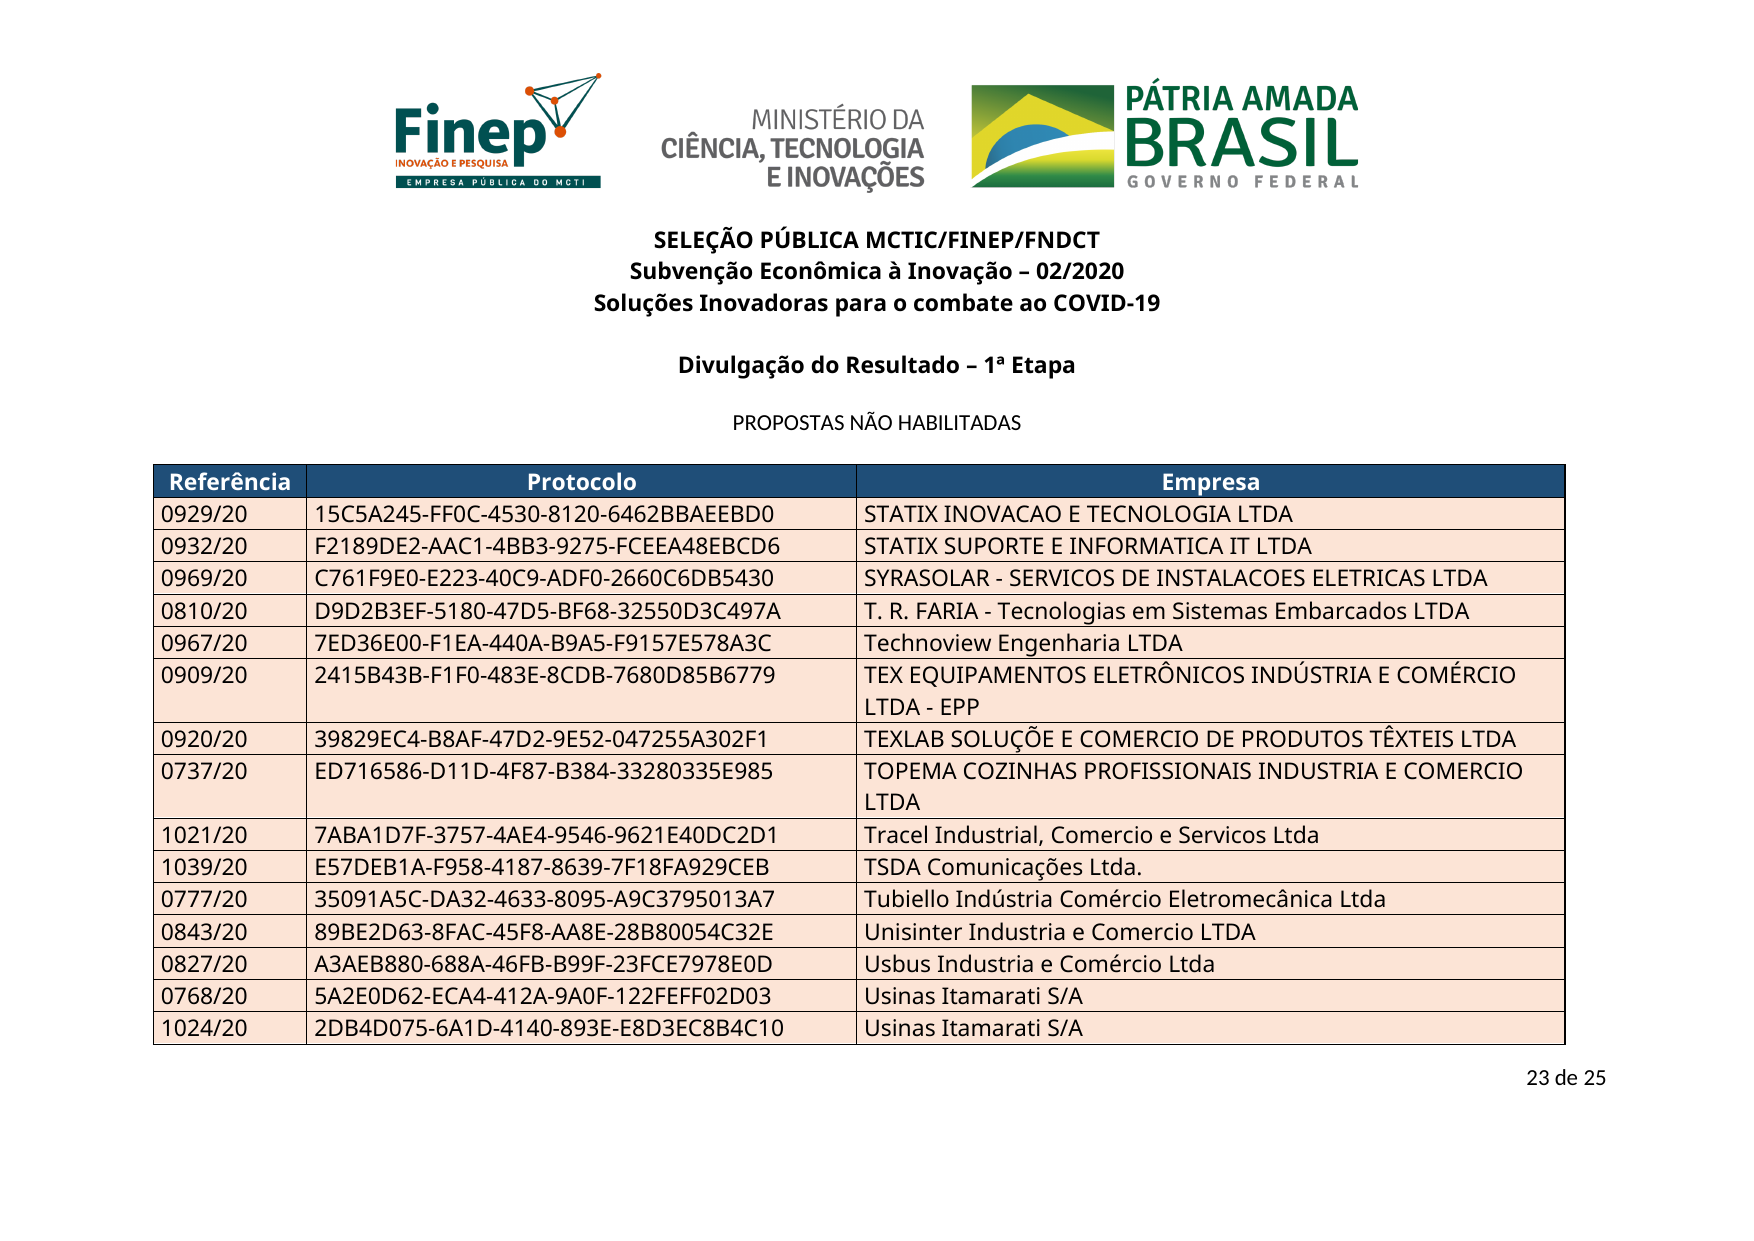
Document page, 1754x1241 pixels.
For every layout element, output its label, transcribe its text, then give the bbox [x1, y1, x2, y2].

table_cell 0909/20 [154, 659, 306, 722]
table_cell Technoview Engenharia LTDA [857, 627, 1564, 658]
table_header Protocolo [307, 465, 856, 497]
table_cell 0932/20 [154, 530, 306, 561]
table_cell C761F9E0-E223-40C9-ADF0-2660C6DB5430 [307, 562, 856, 593]
table_cell A3AEB880-688A-46FB-B99F-23FCE7978E0D [307, 948, 856, 979]
table_cell 0777/20 [154, 883, 306, 914]
table_cell Tubiello Indústria Comércio Eletromecânica Ltda [857, 883, 1564, 914]
table_cell T. R. FARIA - Tecnologias em Sistemas Embarcados LTDA [857, 595, 1564, 626]
table_cell 15C5A245-FF0C-4530-8120-6462BBAEEBD0 [307, 498, 856, 529]
table_cell 1021/20 [154, 819, 306, 850]
table_cell 0827/20 [154, 948, 306, 979]
table_cell 0929/20 [154, 498, 306, 529]
table_cell Usbus Industria e Comércio Ltda [857, 948, 1564, 979]
table_cell 1024/20 [154, 1012, 306, 1043]
table_cell STATIX INOVACAO E TECNOLOGIA LTDA [857, 498, 1564, 529]
table_cell TEXLAB SOLUÇÕE E COMERCIO DE PRODUTOS TÊXTEIS LTDA [857, 723, 1564, 754]
table_cell TOPEMA COZINHAS PROFISSIONAIS INDUSTRIA E COMERCIO LTDA [857, 755, 1564, 817]
table_cell Usinas Itamarati S/A [857, 980, 1564, 1011]
table_header Referência [154, 465, 306, 497]
table_cell 0967/20 [154, 627, 306, 658]
table_cell Usinas Itamarati S/A [857, 1012, 1564, 1043]
table_cell Tracel Industrial, Comercio e Servicos Ltda [857, 819, 1564, 850]
table_cell ED716586-D11D-4F87-B384-33280335E985 [307, 755, 856, 817]
table_cell 2415B43B-F1F0-483E-8CDB-7680D85B6779 [307, 659, 856, 722]
table_cell TSDA Comunicações Ltda. [857, 851, 1564, 882]
table_cell 0768/20 [154, 980, 306, 1011]
table_header Empresa [857, 465, 1564, 497]
table_cell 0843/20 [154, 915, 306, 947]
table_cell D9D2B3EF-5180-47D5-BF68-32550D3C497A [307, 595, 856, 626]
table_cell 0969/20 [154, 562, 306, 593]
table_cell TEX EQUIPAMENTOS ELETRÔNICOS INDÚSTRIA E COMÉRCIO LTDA - EPP [857, 659, 1564, 722]
table_cell 0920/20 [154, 723, 306, 754]
table_cell STATIX SUPORTE E INFORMATICA IT LTDA [857, 530, 1564, 561]
table_cell Unisinter Industria e Comercio LTDA [857, 915, 1564, 947]
table_cell SYRASOLAR - SERVICOS DE INSTALACOES ELETRICAS LTDA [857, 562, 1564, 593]
table_cell 2DB4D075-6A1D-4140-893E-E8D3EC8B4C10 [307, 1012, 856, 1043]
table_cell 35091A5C-DA32-4633-8095-A9C3795013A7 [307, 883, 856, 914]
table_cell 89BE2D63-8FAC-45F8-AA8E-28B80054C32E [307, 915, 856, 947]
table_cell E57DEB1A-F958-4187-8639-7F18FA929CEB [307, 851, 856, 882]
table_cell F2189DE2-AAC1-4BB3-9275-FCEEA48EBCD6 [307, 530, 856, 561]
table_cell 39829EC4-B8AF-47D2-9E52-047255A302F1 [307, 723, 856, 754]
table_cell 5A2E0D62-ECA4-412A-9A0F-122FEFF02D03 [307, 980, 856, 1011]
table_cell 0810/20 [154, 595, 306, 626]
table_cell 1039/20 [154, 851, 306, 882]
table_cell 7ABA1D7F-3757-4AE4-9546-9621E40DC2D1 [307, 819, 856, 850]
table_cell 0737/20 [154, 755, 306, 817]
table_cell 7ED36E00-F1EA-440A-B9A5-F9157E578A3C [307, 627, 856, 658]
